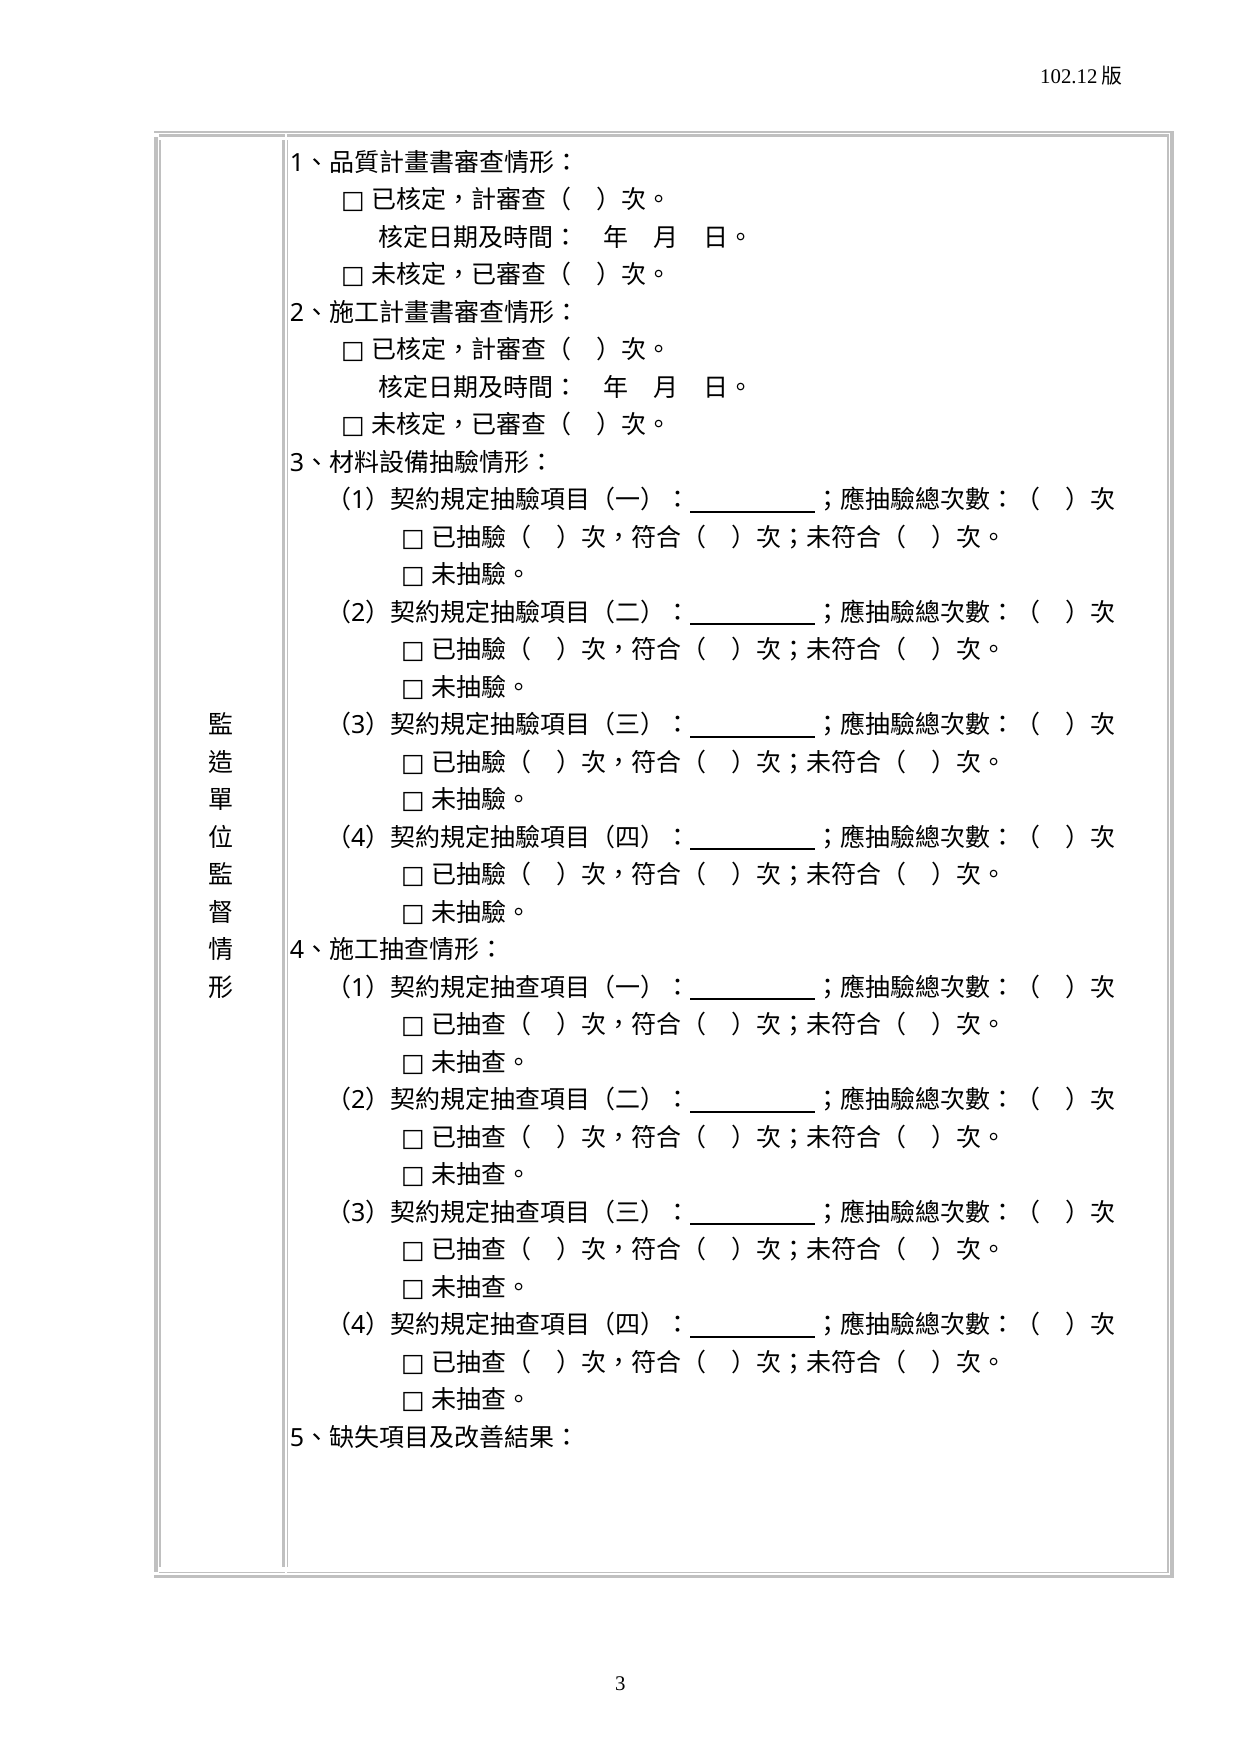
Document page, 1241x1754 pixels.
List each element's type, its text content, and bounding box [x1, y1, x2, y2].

table_cell 1、品質計畫書審查情形： □ 已核定，計審查（ ）次。 核定日期及時間： 年 月 日。 □ 未核定，已審查（ ）次。 2、施工計畫書審查情形： □ 已核定，計審查（ ）次。 核定日期及時間： 年 月 日。 □ 未核定，已審查（ ）次。 3、材料設備抽驗情形： （1）契約規定抽驗項目（一）： ；應抽驗總次數：（ ）次 □ 已抽驗（ ）次，符合（ ）次；未符合（ ）次。 □ 未抽驗。 （2）契約規定抽驗項目（二）： ；應抽驗總次數：（ ）次 □ 已抽驗（ ）次，符合（ ）次；未符合（ ）次。 □ 未抽驗。 （3）契約規定抽驗項目（三）： ；應抽驗總次數：（ ）次 □ 已抽驗（ ）次，符合（ ）次；未符合（ ）次。 □ 未抽驗。 （4）契約規定抽驗項目（四）： ；應抽驗總次數：（ ）次 □ 已抽驗（ ）次，符合（ ）次；未符合（ ）次。 □ 未抽驗。 4、施工抽查情形： （1）契約規定抽查項目（一）： ；應抽驗總次數：（ ）次 □ 已抽查（ ）次，符合（ ）次；未符合（ ）次。 □ 未抽查。 （2）契約規定抽查項目（二）： ；應抽驗總次數：（ ）次 □ 已抽查（ ）次，符合（ ）次；未符合（ ）次。 □ 未抽查。 （3）契約規定抽查項目（三）： ；應抽驗總次數：（ ）次 □ 已抽查（ ）次，符合（ ）次；未符合（ ）次。 □ 未抽查。 （4）契約規定抽查項目（四）： ；應抽驗總次數：（ ）次 □ 已抽查（ ）次，符合（ ）次；未符合（ ）次。 □ 未抽查。 5、缺失項目及改善結果： [285, 133, 1170, 1572]
table_cell 監 造 單 位 監 督 情 形 [158, 133, 285, 1572]
table_cell [118, 131, 157, 1572]
